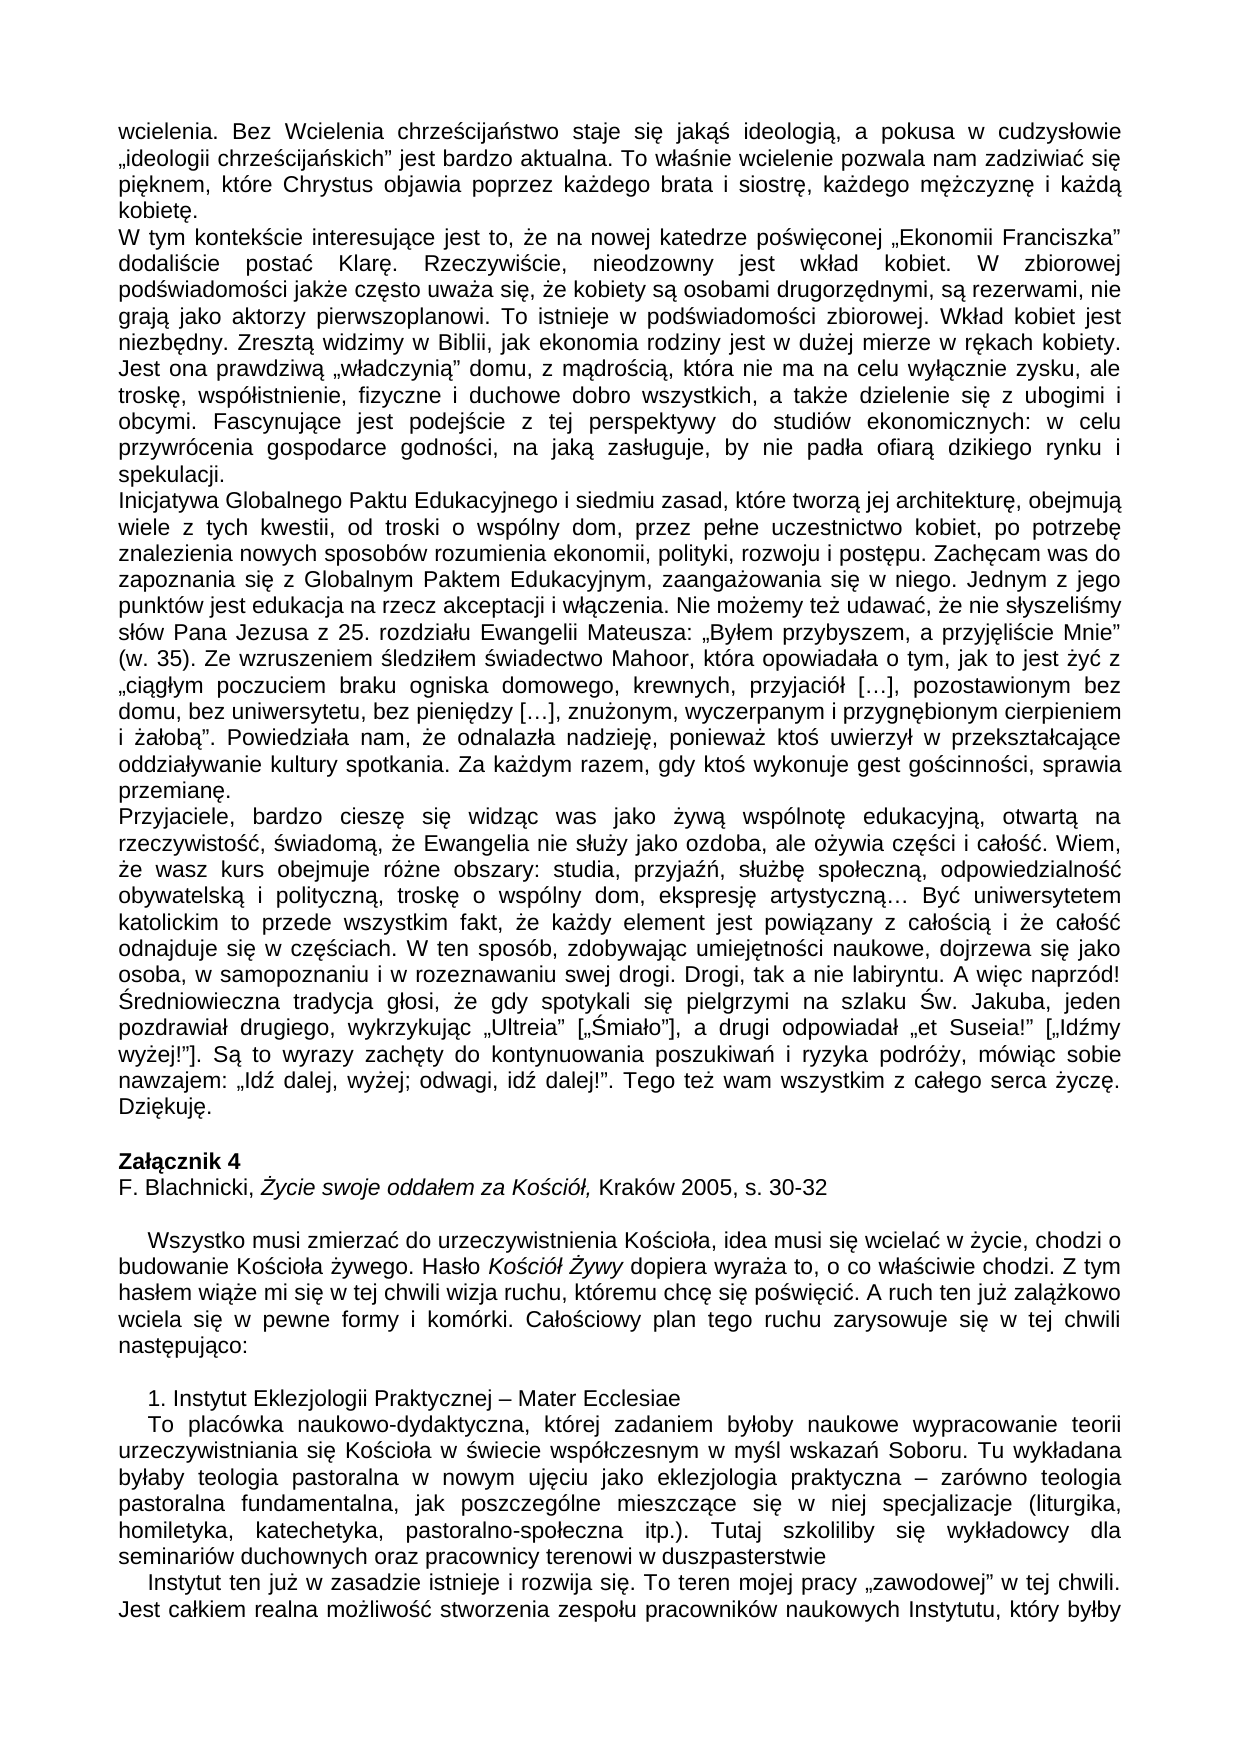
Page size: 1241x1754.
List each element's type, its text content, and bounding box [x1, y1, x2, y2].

text F. Blachnicki, Życie swoje oddałem za Kościół, Kraków 2005, s. 30-32 [118, 1174, 1122, 1200]
text Instytut ten już w zasadzie istnieje i rozwija się. To teren mojej pracy „zawodowej” w tej chwili. Jest całkiem realna możliwość stworzenia zespołu pracowników naukowych Instytutu, który byłby [118, 1569, 1122, 1622]
text 1. Instytut Eklezjologii Praktycznej – Mater Ecclesiae [118, 1385, 1122, 1411]
text Wszystko musi zmierzać do urzeczywistnienia Kościoła, idea musi się wcielać w życie, chodzi o budowanie Kościoła żywego. Hasło Kościół Żywy dopiera wyraża to, o co właściwie chodzi. Z tym hasłem wiąże mi się w tej chwili wizja ruchu, któremu chcę się poświęcić. A ruch ten już zalążkowo wciela się w pewne formy i komórki. Całościowy plan tego ruchu zarysowuje się w tej chwili następująco: [118, 1227, 1122, 1358]
text Inicjatywa Globalnego Paktu Edukacyjnego i siedmiu zasad, które tworzą jej architekturę, obejmują wiele z tych kwestii, od troski o wspólny dom, przez pełne uczestnictwo kobiet, po potrzebę znalezienia nowych sposobów rozumienia ekonomii, polityki, rozwoju i postępu. Zachęcam was do zapoznania się z Globalnym Paktem Edukacyjnym, zaangażowania się w niego. Jednym z jego punktów jest edukacja na rzecz akceptacji i włączenia. Nie możemy też udawać, że nie słyszeliśmy słów Pana Jezusa z 25. rozdziału Ewangelii Mateusza: „Byłem przybyszem, a przyjęliście Mnie” (w. 35). Ze wzruszeniem śledziłem świadectwo Mahoor, która opowiadała o tym, jak to jest żyć z „ciągłym poczuciem braku ogniska domowego, krewnych, przyjaciół […], pozostawionym bez domu, bez uniwersytetu, bez pieniędzy […], znużonym, wyczerpanym i przygnębionym cierpieniem i żałobą”. Powiedziała nam, że odnalazła nadzieję, ponieważ ktoś uwierzył w przekształcające oddziaływanie kultury spotkania. Za każdym razem, gdy ktoś wykonuje gest gościnności, sprawia przemianę. [118, 487, 1122, 803]
text Przyjaciele, bardzo cieszę się widząc was jako żywą wspólnotę edukacyjną, otwartą na rzeczywistość, świadomą, że Ewangelia nie służy jako ozdoba, ale ożywia części i całość. Wiem, że wasz kurs obejmuje różne obszary: studia, przyjaźń, służbę społeczną, odpowiedzialność obywatelską i polityczną, troskę o wspólny dom, ekspresję artystyczną… Być uniwersytetem katolickim to przede wszystkim fakt, że każdy element jest powiązany z całością i że całość odnajduje się w częściach. W ten sposób, zdobywając umiejętności naukowe, dojrzewa się jako osoba, w samopoznaniu i w rozeznawaniu swej drogi. Drogi, tak a nie labiryntu. A więc naprzód! Średniowieczna tradycja głosi, że gdy spotykali się pielgrzymi na szlaku Św. Jakuba, jeden pozdrawiał drugiego, wykrzykując „Ultreia” [„Śmiało”], a drugi odpowiadał „et Suseia!” [„Idźmy wyżej!”]. Są to wyrazy zachęty do kontynuowania poszukiwań i ryzyka podróży, mówiąc sobie nawzajem: „Idź dalej, wyżej; odwagi, idź dalej!”. Tego też wam wszystkim z całego serca życzę. Dziękuję. [118, 803, 1122, 1119]
text To placówka naukowo-dydaktyczna, której zadaniem byłoby naukowe wypracowanie teorii urzeczywistniania się Kościoła w świecie współczesnym w myśl wskazań Soboru. Tu wykładana byłaby teologia pastoralna w nowym ujęciu jako eklezjologia praktyczna – zarówno teologia pastoralna fundamentalna, jak poszczególne mieszczące się w niej specjalizacje (liturgika, homiletyka, katechetyka, pastoralno-społeczna itp.). Tutaj szkoliliby się wykładowcy dla seminariów duchownych oraz pracownicy terenowi w duszpasterstwie [118, 1411, 1122, 1569]
text W tym kontekście interesujące jest to, że na nowej katedrze poświęconej „Ekonomii Franciszka” dodaliście postać Klarę. Rzeczywiście, nieodzowny jest wkład kobiet. W zbiorowej podświadomości jakże często uważa się, że kobiety są osobami drugorzędnymi, są rezerwami, nie grają jako aktorzy pierwszoplanowi. To istnieje w podświadomości zbiorowej. Wkład kobiet jest niezbędny. Zresztą widzimy w Biblii, jak ekonomia rodziny jest w dużej mierze w rękach kobiety. Jest ona prawdziwą „władczynią” domu, z mądrością, która nie ma na celu wyłącznie zysku, ale troskę, współistnienie, fizyczne i duchowe dobro wszystkich, a także dzielenie się z ubogimi i obcymi. Fascynujące jest podejście z tej perspektywy do studiów ekonomicznych: w celu przywrócenia gospodarce godności, na jaką zasługuje, by nie padła ofiarą dzikiego rynku i spekulacji. [118, 223, 1122, 487]
text Załącznik 4 [118, 1148, 1122, 1174]
text wcielenia. Bez Wcielenia chrześcijaństwo staje się jakąś ideologią, a pokusa w cudzysłowie „ideologii chrześcijańskich” jest bardzo aktualna. To właśnie wcielenie pozwala nam zadziwiać się pięknem, które Chrystus objawia poprzez każdego brata i siostrę, każdego mężczyznę i każdą kobietę. [118, 118, 1122, 223]
